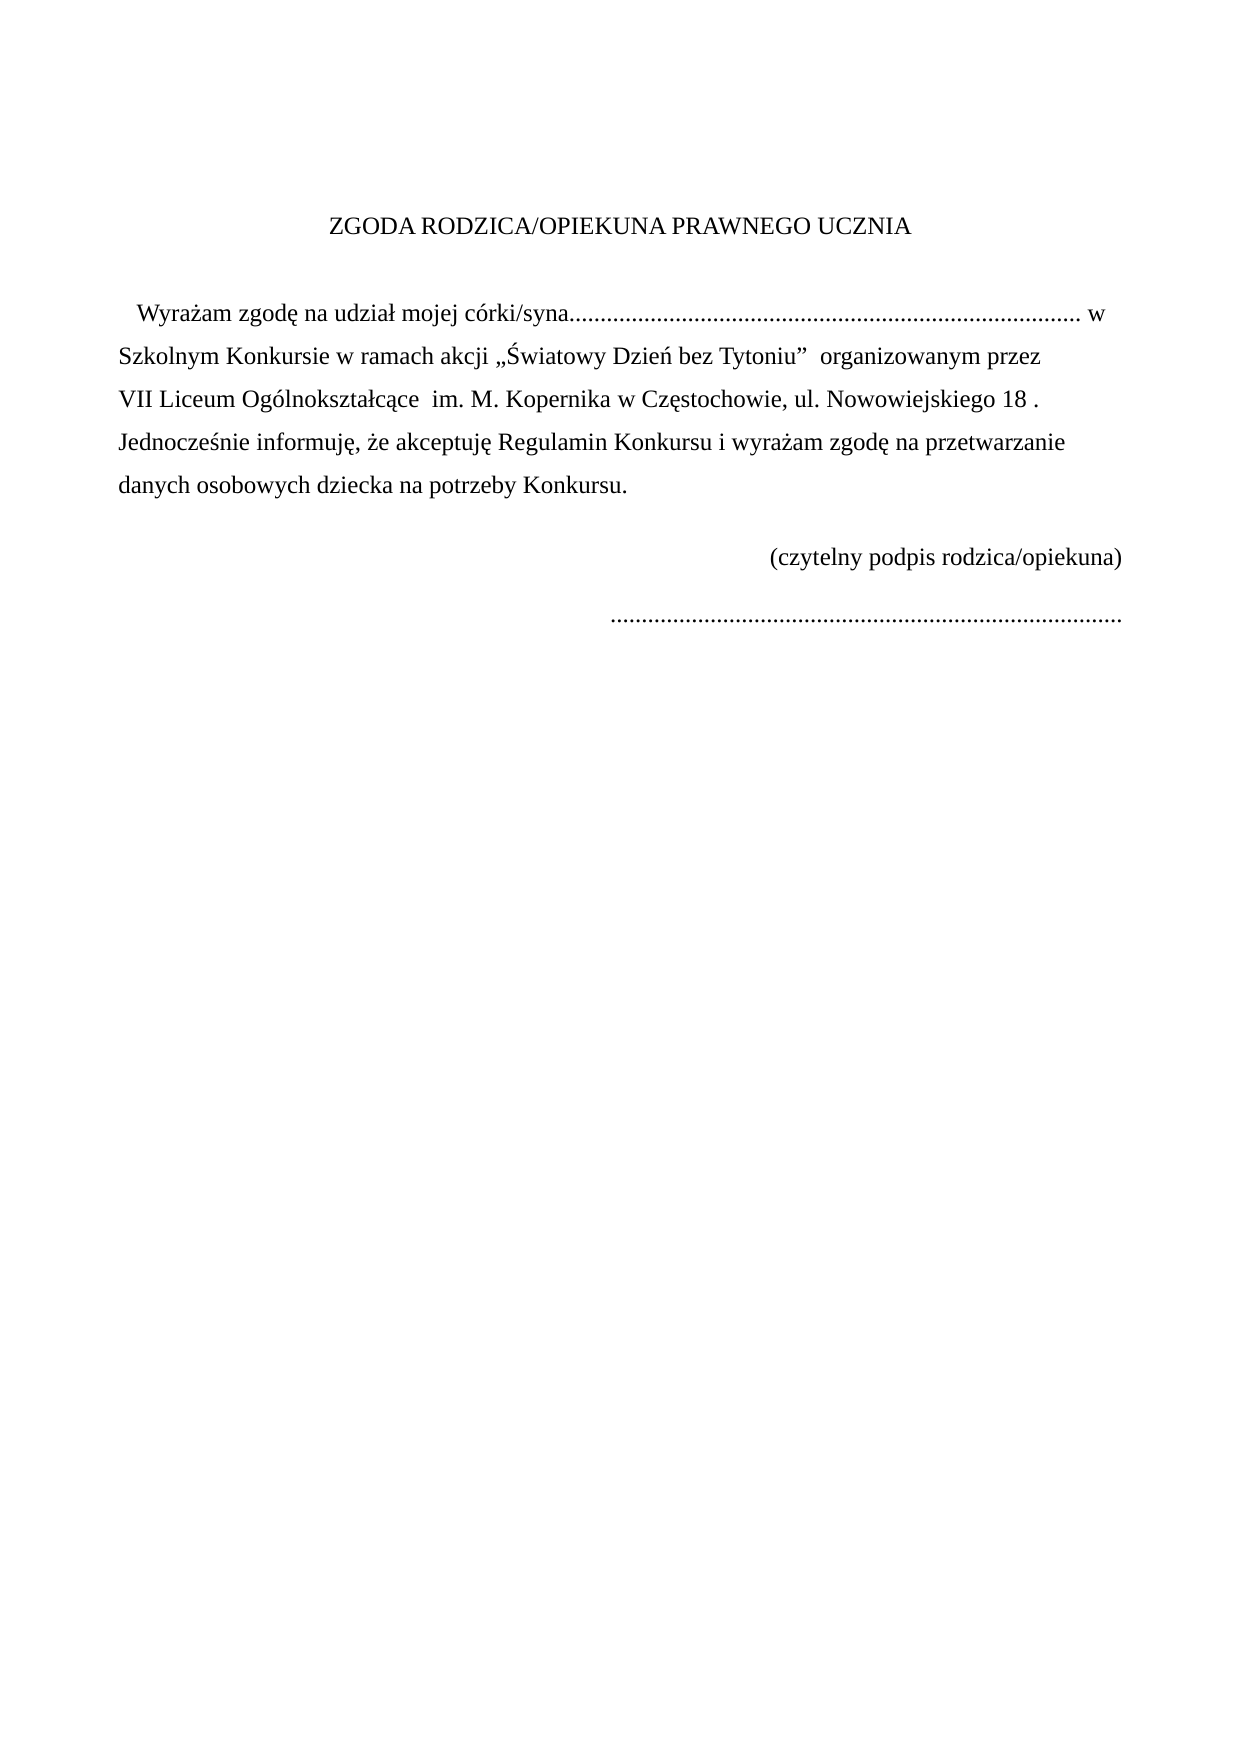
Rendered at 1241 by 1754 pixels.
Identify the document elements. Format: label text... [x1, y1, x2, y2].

text VII Liceum Ogólnokształcące im. M. Kopernika w Częstochowie, ul. Nowowiejskiego 18 . Jednocześnie informuję, że akceptuję Regulamin Konkursu i wyrażam zgodę na przetwarzanie danych osobowych dziecka na potrzeby Konkursu. [118, 384, 1122, 499]
text (czytelny podpis rodzica/opiekuna) [118, 513, 1122, 571]
text ZGODA RODZICA/OPIEKUNA PRAWNEGO UCZNIA [118, 211, 1122, 283]
text .................................................................................. [118, 599, 1122, 657]
text Wyrażam zgodę na udział mojej córki/syna.................................................................................. w Szkolnym Konkursie w ramach akcji „Światowy Dzień bez Tytoniu” organizowanym przez [118, 298, 1122, 369]
